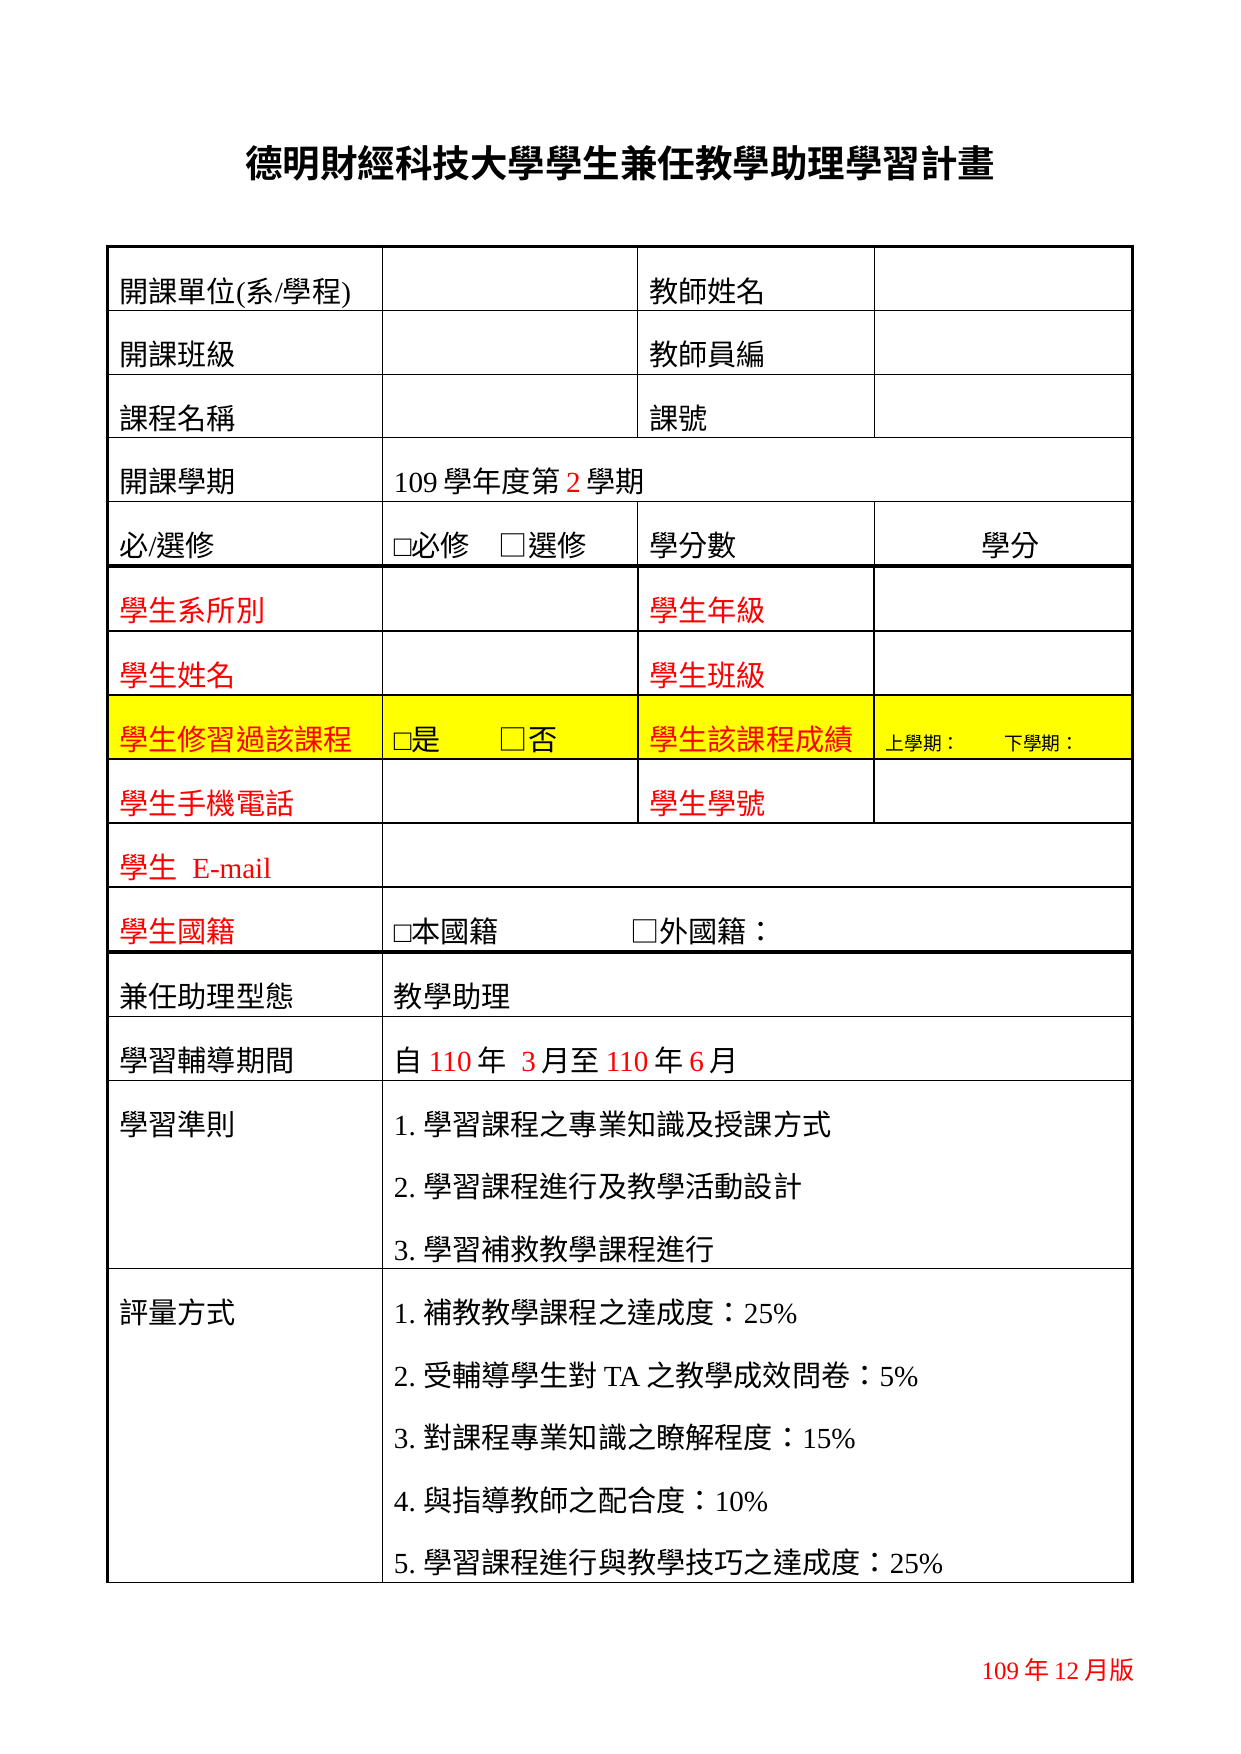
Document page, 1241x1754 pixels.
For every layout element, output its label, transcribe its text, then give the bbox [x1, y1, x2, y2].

table_cell [383, 760, 637, 822]
table_cell 學生該課程成績 [639, 696, 873, 758]
table_cell 自110年 3月至110年6月 [383, 1017, 1131, 1079]
table_cell [875, 632, 1131, 694]
table_header 開課單位(系/學程) [109, 248, 382, 310]
table_cell 1. 補教教學課程之達成度：25% 2. 受輔導學生對TA之教學成效問卷：5% 3. 對課程專業知識之瞭解程度：15% 4. 與指導教師之配合度：10% 5. 學習課程進行與教學技巧之達成度：25% [383, 1269, 1131, 1582]
table_cell 學生國籍 [109, 888, 382, 950]
table_cell 學習準則 [109, 1081, 382, 1268]
table_cell 學生修習過該課程 [109, 696, 382, 758]
table_cell 開課班級 [109, 311, 382, 374]
table_cell 學生姓名 [109, 632, 382, 694]
table_header [875, 248, 1131, 310]
table_cell 兼任助理型態 [109, 954, 382, 1016]
table_cell 學生學號 [639, 760, 873, 822]
table_cell □是 □否 [383, 696, 637, 758]
table_cell 學分 [875, 502, 1131, 564]
table_cell 評量方式 [109, 1269, 382, 1582]
table_cell □本國籍 □外國籍： [383, 888, 1131, 950]
table_cell 1. 學習課程之專業知識及授課方式 2. 學習課程進行及教學活動設計 3. 學習補救教學課程進行 [383, 1081, 1131, 1268]
table_header 教師姓名 [638, 248, 874, 310]
text 德明財經科技大學學生兼任教學助理學習計畫 [106, 119, 1134, 182]
table_cell 必/選修 [109, 502, 382, 564]
table_cell 學生班級 [639, 632, 873, 694]
table_cell 學生手機電話 [109, 760, 382, 822]
table_cell 課號 [638, 375, 874, 437]
table_cell □必修 □選修 [383, 502, 637, 564]
table_cell 開課學期 [109, 438, 382, 501]
table_cell [383, 632, 637, 694]
table_cell [875, 375, 1131, 437]
table_cell 學習輔導期間 [109, 1017, 382, 1079]
table_cell [875, 311, 1131, 374]
table_cell 學分數 [638, 502, 874, 564]
table_cell [875, 568, 1131, 630]
table_cell [383, 824, 1131, 886]
table_cell 109學年度第2學期 [383, 438, 1131, 501]
table_cell 教師員編 [638, 311, 874, 374]
table_cell 學生年級 [639, 568, 873, 630]
table_cell [875, 760, 1131, 822]
table_cell 課程名稱 [109, 375, 382, 437]
table_cell [383, 568, 637, 630]
table_cell [383, 375, 637, 437]
table_cell 教學助理 [383, 954, 1131, 1016]
table_header [383, 248, 637, 310]
table_cell [383, 311, 637, 374]
table_cell 上學期： 下學期： [875, 696, 1131, 758]
table_cell 學生系所別 [109, 568, 382, 630]
table_cell 學生 E-mail [109, 824, 382, 886]
